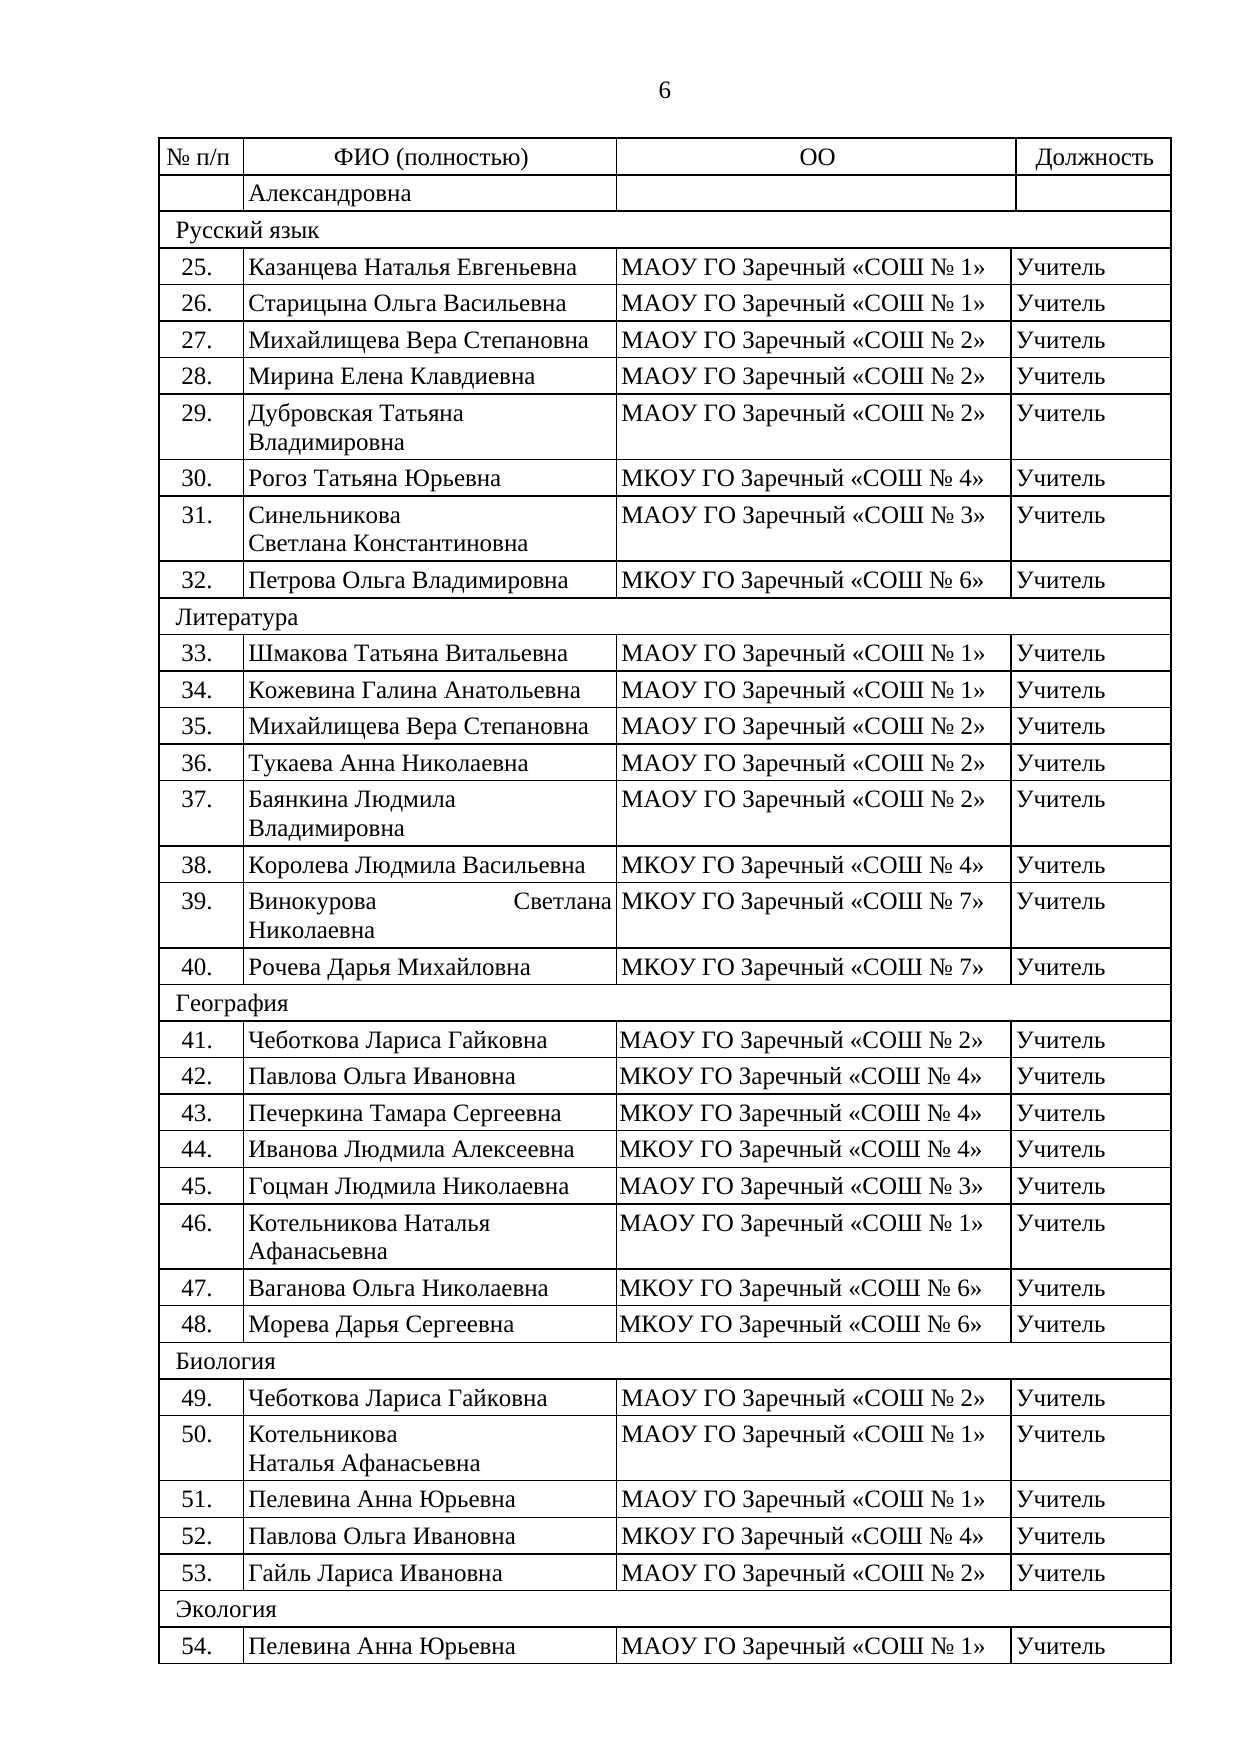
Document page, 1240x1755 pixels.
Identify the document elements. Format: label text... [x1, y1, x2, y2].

table_cell [1172, 1553, 1177, 1589]
table_cell Учитель [1012, 1058, 1170, 1093]
table_cell МАОУ ГО Заречный «СОШ № 2» [617, 1555, 1010, 1589]
table_cell [1178, 1378, 1190, 1414]
table_cell МАОУ ГО Заречный «СОШ № 2» [617, 1022, 1010, 1057]
table_cell [118, 1305, 158, 1341]
table_cell Павлова Ольга Ивановна [244, 1058, 616, 1093]
table_cell МКОУ ГО Заречный «СОШ № 7» [617, 883, 1010, 947]
table_cell [1178, 984, 1190, 1020]
table_cell Учитель [1012, 1628, 1170, 1663]
table_cell Старицына Ольга Васильевна [244, 285, 616, 320]
table_cell Учитель [1012, 781, 1170, 845]
table_cell [1178, 1020, 1190, 1057]
table_cell [1178, 1516, 1190, 1553]
table_cell [1172, 1378, 1177, 1414]
table_cell Печеркина Тамара Сергеевна [244, 1095, 616, 1130]
table_cell Учитель [1012, 1306, 1170, 1341]
table_header [1183, 137, 1190, 174]
table_cell МКОУ ГО Заречный «СОШ № 4» [617, 1058, 1010, 1093]
table_cell [1172, 947, 1177, 983]
table_cell [118, 247, 158, 283]
table_cell [118, 1516, 158, 1553]
table_cell Кожевина Галина Анатольевна [244, 672, 616, 707]
table_header [118, 137, 152, 174]
table_cell Учитель [1012, 1270, 1170, 1305]
table_cell [160, 635, 243, 670]
table_cell [1178, 1268, 1190, 1305]
table_cell [160, 708, 243, 743]
table_cell География [160, 985, 1170, 1020]
table_cell [1172, 1268, 1177, 1305]
table_cell [118, 1378, 158, 1414]
table_cell [118, 1341, 158, 1378]
table_cell [1172, 743, 1177, 780]
table_cell [1178, 560, 1190, 597]
table_cell Учитель [1012, 285, 1170, 320]
table_cell МКОУ ГО Заречный «СОШ № 4» [617, 1518, 1010, 1553]
table_cell Ваганова Ольга Николаевна [244, 1270, 616, 1305]
table_cell [118, 1166, 158, 1203]
table_cell МКОУ ГО Заречный «СОШ № 4» [617, 1131, 1010, 1166]
table_cell [1178, 459, 1190, 495]
table_cell МАОУ ГО Заречный «СОШ № 1» [617, 635, 1010, 670]
table_cell [160, 176, 243, 210]
table_cell Учитель [1012, 1095, 1170, 1130]
table_cell Рогоз Татьяна Юрьевна [244, 460, 616, 495]
table_header ОО [617, 139, 1015, 174]
table_cell МАОУ ГО Заречный «СОШ № 1» [617, 285, 1010, 320]
table_cell [160, 1205, 243, 1268]
table_cell [1178, 1480, 1190, 1516]
table_cell МАОУ ГО Заречный «СОШ № 1» [617, 1481, 1010, 1516]
table_cell Учитель [1012, 497, 1170, 560]
table_cell Котельникова Наталья Афанасьевна [244, 1205, 616, 1268]
table_cell [1172, 174, 1183, 210]
table_cell Русский язык [160, 212, 1170, 247]
table_cell [1178, 1203, 1190, 1268]
table_cell [1172, 1590, 1177, 1626]
table_cell [160, 460, 243, 495]
table_cell [160, 672, 243, 707]
table_cell МАОУ ГО Заречный «СОШ № 3» [617, 497, 1010, 560]
table_cell [160, 1022, 243, 1057]
table_cell Морева Дарья Сергеевна [244, 1306, 616, 1341]
table_cell [118, 743, 158, 780]
table_cell [118, 1590, 158, 1626]
table_cell Учитель [1012, 672, 1170, 707]
table_cell [1172, 210, 1177, 247]
table_cell Учитель [1012, 1131, 1170, 1166]
table_cell [118, 1057, 158, 1093]
table_cell Биология [160, 1343, 1170, 1378]
table_cell [118, 634, 158, 670]
table_cell [118, 780, 158, 845]
table_cell [160, 1518, 243, 1553]
table_cell [160, 847, 243, 882]
table_cell МКОУ ГО Заречный «СОШ № 4» [617, 460, 1010, 495]
table_cell МАОУ ГО Заречный «СОШ № 1» [617, 249, 1010, 283]
table_header Должность [1017, 139, 1170, 174]
table_cell Пелевина Анна Юрьевна [244, 1481, 616, 1516]
table_cell [160, 1555, 243, 1589]
table_cell [118, 1093, 158, 1130]
table_cell МАОУ ГО Заречный «СОШ № 2» [617, 322, 1010, 357]
table_cell МАОУ ГО Заречный «СОШ № 2» [617, 781, 1010, 845]
table_cell [1172, 393, 1177, 458]
table_cell [160, 1628, 243, 1663]
table_cell [118, 670, 158, 707]
table_cell [118, 393, 158, 458]
table_cell [1172, 1626, 1177, 1663]
table_cell [1178, 1057, 1190, 1093]
table_cell [1178, 1590, 1190, 1626]
table_cell [160, 497, 243, 560]
table_cell [118, 1415, 158, 1480]
table_cell [1172, 247, 1177, 283]
table_cell [1172, 459, 1177, 495]
table_cell [118, 1268, 158, 1305]
table_cell Шмакова Татьяна Витальевна [244, 635, 616, 670]
table_cell [118, 947, 158, 983]
table_cell [1172, 1305, 1177, 1341]
table_cell Винокурова Светлана Николаевна [244, 883, 616, 947]
table_cell [1172, 1203, 1177, 1268]
table_cell [160, 1380, 243, 1414]
table_cell [1172, 845, 1177, 882]
table_cell МКОУ ГО Заречный «СОШ № 7» [617, 949, 1010, 983]
table_cell Учитель [1012, 847, 1170, 882]
table_cell Учитель [1012, 1168, 1170, 1203]
table_cell Иванова Людмила Алексеевна [244, 1131, 616, 1166]
table_cell [160, 781, 243, 845]
table_cell [118, 984, 158, 1020]
table_cell [1172, 1020, 1177, 1057]
table_cell [1178, 1415, 1190, 1480]
table_cell [1172, 357, 1177, 393]
table_cell МАОУ ГО Заречный «СОШ № 2» [617, 708, 1010, 743]
table_cell Чеботкова Лариса Гайковна [244, 1380, 616, 1414]
table_cell МКОУ ГО Заречный «СОШ № 6» [617, 562, 1010, 597]
table_cell МКОУ ГО Заречный «СОШ № 6» [617, 1270, 1010, 1305]
table_cell МАОУ ГО Заречный «СОШ № 1» [617, 672, 1010, 707]
table_cell [1172, 495, 1177, 560]
table_cell Пелевина Анна Юрьевна [244, 1628, 616, 1663]
table_cell Учитель [1012, 322, 1170, 357]
table_cell Петрова Ольга Владимировна [244, 562, 616, 597]
table_cell [118, 845, 158, 882]
table_header ФИО (полностью) [244, 139, 616, 174]
table_cell Учитель [1012, 562, 1170, 597]
table_cell [1178, 670, 1190, 707]
table_cell [160, 562, 243, 597]
table_cell Павлова Ольга Ивановна [244, 1518, 616, 1553]
table_cell [1178, 357, 1190, 393]
table_cell МАОУ ГО Заречный «СОШ № 2» [617, 745, 1010, 780]
table_cell [160, 1416, 243, 1480]
table_cell Учитель [1012, 358, 1170, 393]
table_cell [160, 1095, 243, 1130]
table_header [1172, 137, 1183, 174]
table_cell [160, 1058, 243, 1093]
table_cell Королева Людмила Васильевна [244, 847, 616, 882]
table_cell Казанцева Наталья Евгеньевна [244, 249, 616, 283]
table_cell [1172, 670, 1177, 707]
table_cell [1178, 743, 1190, 780]
table_cell [1183, 174, 1190, 210]
table_cell МКОУ ГО Заречный «СОШ № 4» [617, 1095, 1010, 1130]
table_cell [1178, 1093, 1190, 1130]
table_cell [1178, 495, 1190, 560]
table_cell [118, 320, 158, 357]
table_cell [118, 357, 158, 393]
table_cell Учитель [1012, 249, 1170, 283]
table_cell [1178, 1166, 1190, 1203]
table_cell [1178, 707, 1190, 743]
table_cell [1017, 176, 1170, 210]
table_cell [1178, 210, 1190, 247]
table_cell Гайль Лариса Ивановна [244, 1555, 616, 1589]
table_cell [118, 210, 158, 247]
table_cell [1172, 560, 1177, 597]
table_cell Учитель [1012, 395, 1170, 458]
table_cell Тукаева Анна Николаевна [244, 745, 616, 780]
table_cell [118, 1626, 158, 1663]
table_cell [1172, 1093, 1177, 1130]
table_cell [152, 174, 158, 210]
table_cell [118, 1480, 158, 1516]
table_cell [160, 1168, 243, 1203]
table_cell Михайлищева Вера Степановна [244, 322, 616, 357]
table_cell [1172, 634, 1177, 670]
table_cell МАОУ ГО Заречный «СОШ № 2» [617, 395, 1010, 458]
table_header [152, 137, 158, 174]
table_cell [160, 285, 243, 320]
table_header № п/п [160, 139, 243, 174]
table_cell [1172, 882, 1177, 947]
table_cell [1178, 284, 1190, 320]
table_cell Котельникова Наталья Афанасьевна [244, 1416, 616, 1480]
table_cell [1172, 1166, 1177, 1203]
table_cell Учитель [1012, 708, 1170, 743]
table_cell [1172, 1415, 1177, 1480]
table_cell [160, 395, 243, 458]
table_cell МАОУ ГО Заречный «СОШ № 1» [617, 1205, 1010, 1268]
table_cell [1172, 984, 1177, 1020]
table_cell [1172, 1480, 1177, 1516]
table_cell [160, 322, 243, 357]
table_cell Чеботкова Лариса Гайковна [244, 1022, 616, 1057]
table_cell Учитель [1012, 1416, 1170, 1480]
table_cell Учитель [1012, 745, 1170, 780]
table_cell [1178, 1626, 1190, 1663]
table_cell [1178, 1305, 1190, 1341]
table_cell Учитель [1012, 1555, 1170, 1589]
table_cell [1178, 845, 1190, 882]
table_cell МАОУ ГО Заречный «СОШ № 1» [617, 1628, 1010, 1663]
table_cell [118, 882, 158, 947]
table_cell [1172, 1130, 1177, 1166]
table_cell [118, 1553, 158, 1589]
table_cell [160, 1131, 243, 1166]
table_cell [118, 495, 158, 560]
table_cell Синельникова Светлана Константиновна [244, 497, 616, 560]
table_cell [1178, 1553, 1190, 1589]
table_cell [617, 176, 1015, 210]
table_cell [1178, 393, 1190, 458]
table_cell Рочева Дарья Михайловна [244, 949, 616, 983]
table_cell [1178, 1130, 1190, 1166]
table_cell [118, 1130, 158, 1166]
table_cell [1172, 1057, 1177, 1093]
table_cell [118, 1203, 158, 1268]
table_cell [160, 1481, 243, 1516]
table_cell Учитель [1012, 460, 1170, 495]
table_cell [160, 1270, 243, 1305]
table_cell МАОУ ГО Заречный «СОШ № 3» [617, 1168, 1010, 1203]
table_cell Дубровская Татьяна Владимировна [244, 395, 616, 458]
table_cell Баянкина Людмила Владимировна [244, 781, 616, 845]
table_cell [160, 358, 243, 393]
table_cell [118, 284, 158, 320]
table_cell [1178, 597, 1190, 633]
table_cell Литература [160, 599, 1170, 633]
table_cell Учитель [1012, 1022, 1170, 1057]
table_cell Учитель [1012, 1481, 1170, 1516]
table_cell [118, 597, 158, 633]
table_cell [1178, 1341, 1190, 1378]
table_cell [1178, 780, 1190, 845]
table_cell [118, 174, 152, 210]
table_cell [160, 1306, 243, 1341]
table_cell [1172, 320, 1177, 357]
table_cell МАОУ ГО Заречный «СОШ № 1» [617, 1416, 1010, 1480]
table_cell [1178, 247, 1190, 283]
table_cell Учитель [1012, 1205, 1170, 1268]
table_cell Александровна [244, 176, 616, 210]
table_cell [1178, 947, 1190, 983]
table_cell Мирина Елена Клавдиевна [244, 358, 616, 393]
table_cell Гоцман Людмила Николаевна [244, 1168, 616, 1203]
table_cell [160, 883, 243, 947]
table_cell [118, 707, 158, 743]
table_cell [1178, 320, 1190, 357]
table_cell [1172, 707, 1177, 743]
table_cell Учитель [1012, 1518, 1170, 1553]
table_cell [160, 249, 243, 283]
table_cell [1178, 882, 1190, 947]
table_cell [1172, 284, 1177, 320]
table_cell [160, 745, 243, 780]
table_cell [118, 1020, 158, 1057]
table_cell [1172, 597, 1177, 633]
table_cell МАОУ ГО Заречный «СОШ № 2» [617, 358, 1010, 393]
table_cell Михайлищева Вера Степановна [244, 708, 616, 743]
table_cell Экология [160, 1591, 1170, 1626]
table_cell МАОУ ГО Заречный «СОШ № 2» [617, 1380, 1010, 1414]
table_cell Учитель [1012, 635, 1170, 670]
table_cell [118, 560, 158, 597]
table_cell Учитель [1012, 1380, 1170, 1414]
table_cell [1172, 1341, 1177, 1378]
table_cell [118, 459, 158, 495]
table_cell Учитель [1012, 883, 1170, 947]
table_cell Учитель [1012, 949, 1170, 983]
table_cell МКОУ ГО Заречный «СОШ № 4» [617, 847, 1010, 882]
table_cell [1172, 780, 1177, 845]
table_cell [1178, 634, 1190, 670]
table_cell [160, 949, 243, 983]
table_cell МКОУ ГО Заречный «СОШ № 6» [617, 1306, 1010, 1341]
table_cell [1172, 1516, 1177, 1553]
